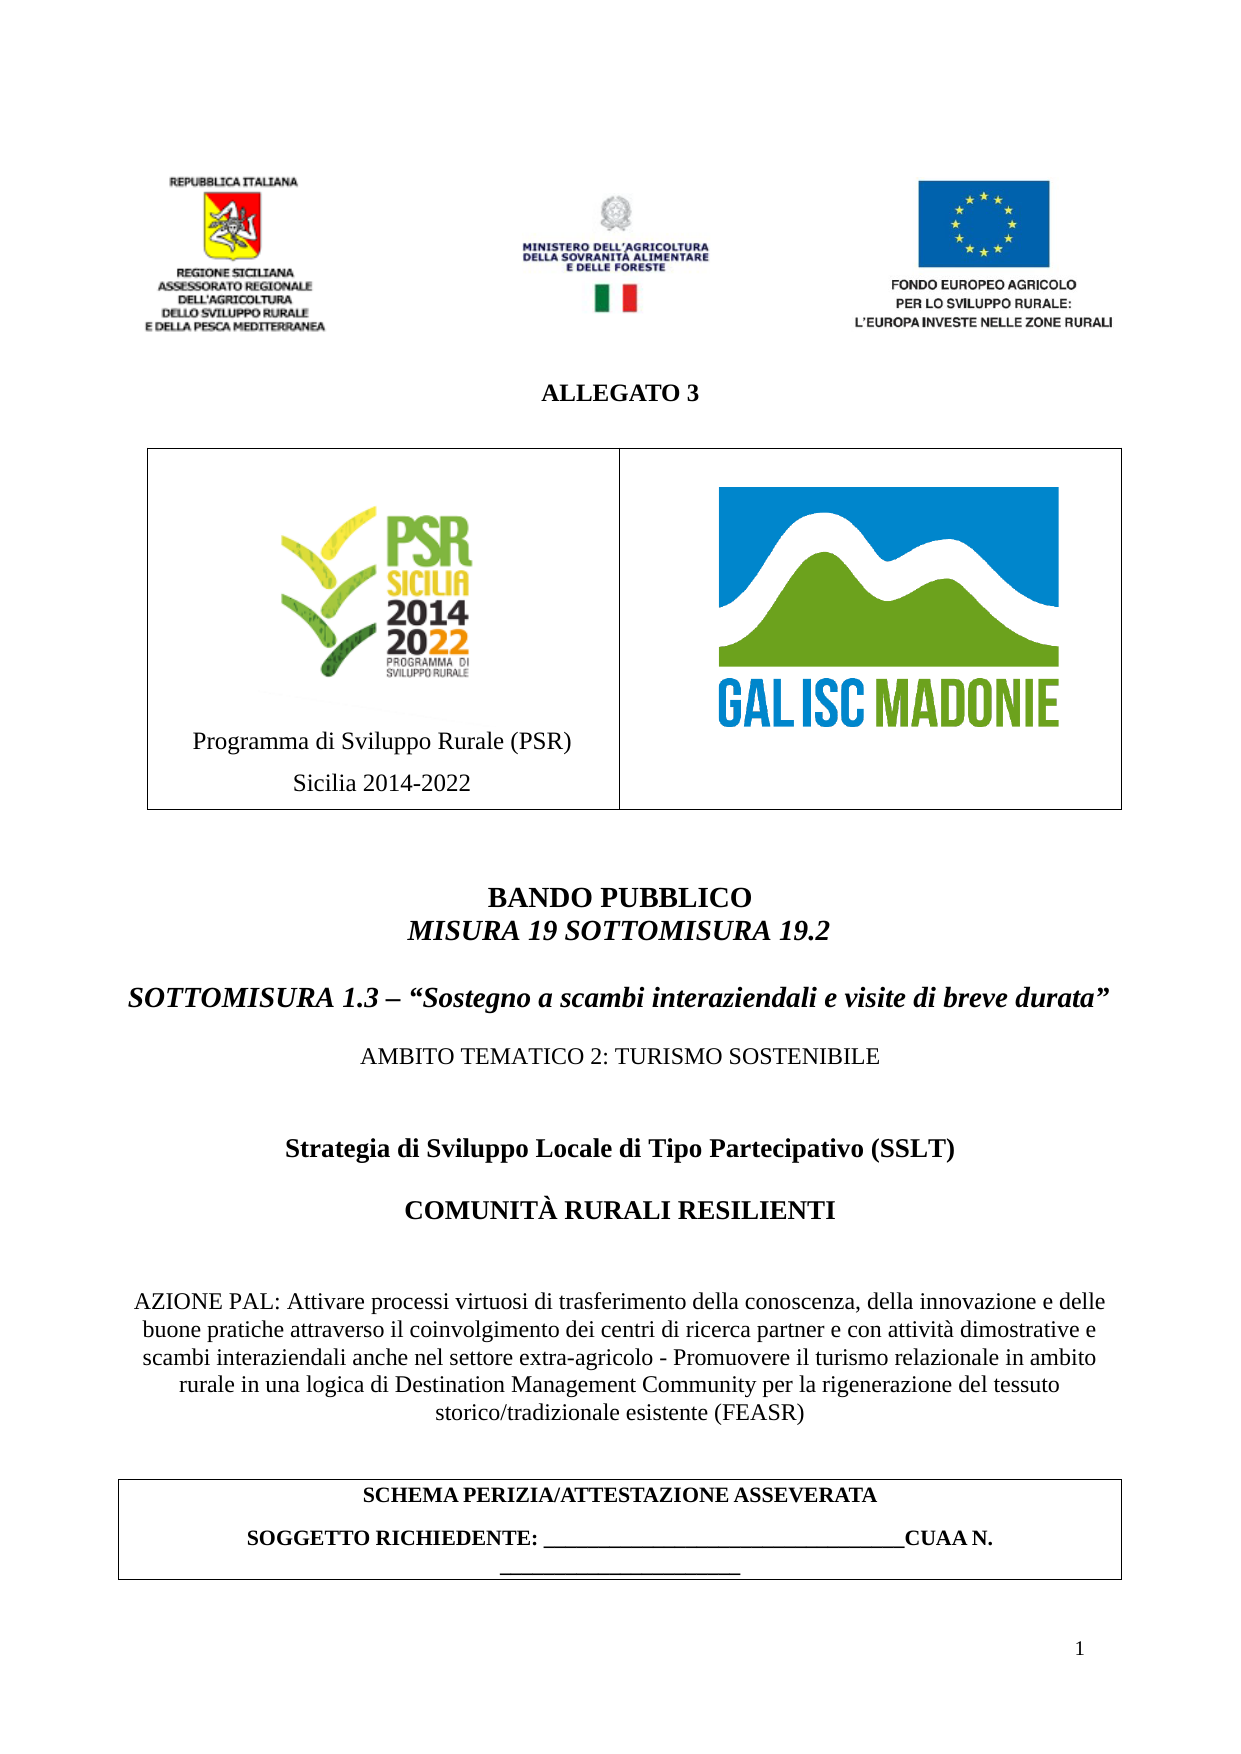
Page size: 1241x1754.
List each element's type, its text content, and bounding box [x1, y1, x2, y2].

list Strategia di Sviluppo Locale di Tipo Partecipativo (SSLT) [118, 1132, 1122, 1163]
list MISURA 19 SOTTOMISURA 19.2 [118, 913, 1122, 947]
list SOTTOMISURA 1.3 – “Sostegno a scambi interaziendali e visite di breve durata” [118, 981, 1122, 1014]
text ALLEGATO 3 [118, 378, 1122, 406]
list BANDO PUBBLICO [118, 880, 1122, 913]
text SCHEMA PERIZIA/ATTESTAZIONE ASSEVERATA [119, 1480, 1121, 1507]
text AZIONE PAL: Attivare processi virtuosi di trasferimento della conoscenza, della innovazione e delle buone pratiche attraverso il coinvolgimento dei centri di ricerca partner e con attività dimostrative e scambi interaziendali anche nel settore extra-agricolo - Promuovere il turismo relazionale in ambito rurale in una logica di Destination Management Community per la rigenerazione del tessuto storico/tradizionale esistente (FEASR) [118, 1287, 1122, 1425]
list COMUNITÀ RURALI RESILIENTI [118, 1194, 1122, 1225]
text SOGGETTO RICHIEDENTE: _________________________________CUAA N. ______________________ [119, 1522, 1121, 1579]
table_header Programma di Sviluppo Rurale (PSR) Sicilia 2014-2022 [148, 449, 619, 809]
list AMBITO TEMATICO 2: TURISMO SOSTENIBILE [118, 1042, 1122, 1069]
table_header [620, 449, 1121, 809]
